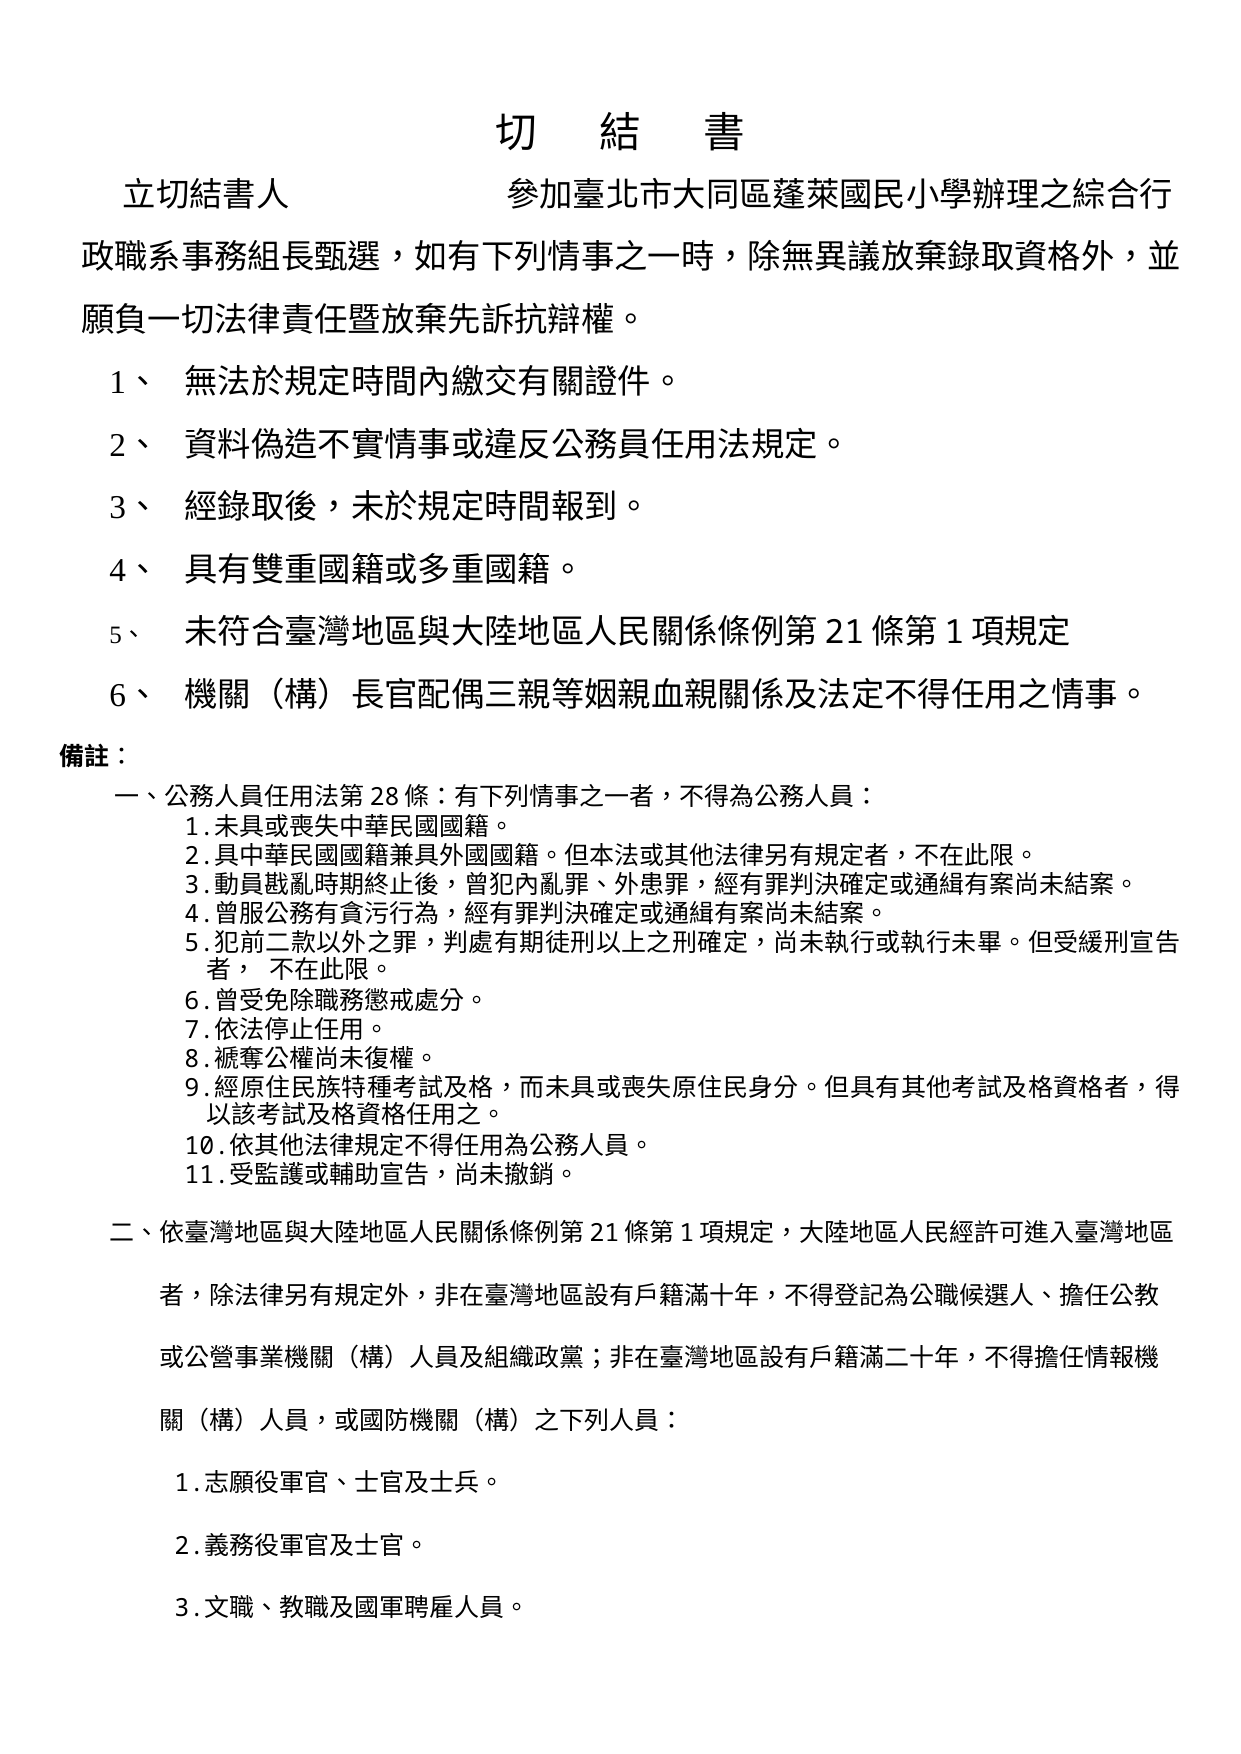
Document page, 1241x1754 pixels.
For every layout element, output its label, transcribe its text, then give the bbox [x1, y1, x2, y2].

list 具有雙重國籍或多重國籍。 [109, 525, 1181, 587]
list 未符合臺灣地區與大陸地區人民關係條例第21條第1項規定 [109, 587, 1181, 650]
list 經錄取後，未於規定時間報到。 [109, 462, 1181, 525]
text 3.動員戡亂時期終止後，曾犯內亂罪、外患罪，經有罪判決確定或通緝有案尚未結案。 [159, 870, 1181, 899]
text 1.未具或喪失中華民國國籍。 [159, 812, 1181, 841]
text 備註： [59, 712, 1181, 775]
text 5.犯前二款以外之罪，判處有期徒刑以上之刑確定，尚未執行或執行未畢。但受緩刑宣告者， 不在此限。 [184, 928, 1181, 986]
text 7.依法停止任用。 [159, 1015, 1181, 1044]
text 一、公務人員任用法第28條：有下列情事之一者，不得為公務人員： [59, 775, 1189, 812]
list 無法於規定時間內繳交有關證件。 [109, 337, 1181, 400]
text 10.依其他法律規定不得任用為公務人員。 [159, 1131, 1181, 1160]
text 4.曾服公務有貪污行為，經有罪判決確定或通緝有案尚未結案。 [159, 899, 1181, 928]
text 6.曾受免除職務懲戒處分。 [159, 986, 1181, 1015]
list 機關（構）長官配偶三親等姻親血親關係及法定不得任用之情事。 [109, 650, 1181, 712]
text 9.經原住民族特種考試及格，而未具或喪失原住民身分。但具有其他考試及格資格者，得以該考試及格資格任用之。 [184, 1073, 1181, 1131]
text 2.具中華民國國籍兼具外國國籍。但本法或其他法律另有規定者，不在此限。 [159, 841, 1181, 870]
text 立切結書人 參加臺北市大同區蓬萊國民小學辦理之綜合行政職系事務組長甄選，如有下列情事之一時，除無異議放棄錄取資格外，並願負一切法律責任暨放棄先訴抗辯權。 [81, 150, 1181, 337]
text 8.褫奪公權尚未復權。 [159, 1044, 1181, 1073]
list 資料偽造不實情事或違反公務員任用法規定。 [109, 400, 1181, 462]
text 切 結 書 [59, 87, 1181, 150]
text 11.受監護或輔助宣告，尚未撤銷。 [159, 1160, 1181, 1189]
text 二、依臺灣地區與大陸地區人民關係條例第21條第1項規定，大陸地區人民經許可進入臺灣地區者，除法律另有規定外，非在臺灣地區設有戶籍滿十年，不得登記為公職候選人、擔任公教或公營事業機關（構）人員及組織政黨；非在臺灣地區設有戶籍滿二十年，不得擔任情報機關（構）人員，或國防機關（構）之下列人員： 1.志願役軍官、士官及士兵。 2.義務役軍官及士官。 3.文職、教職及國軍聘雇人員。 [109, 1189, 1181, 1627]
